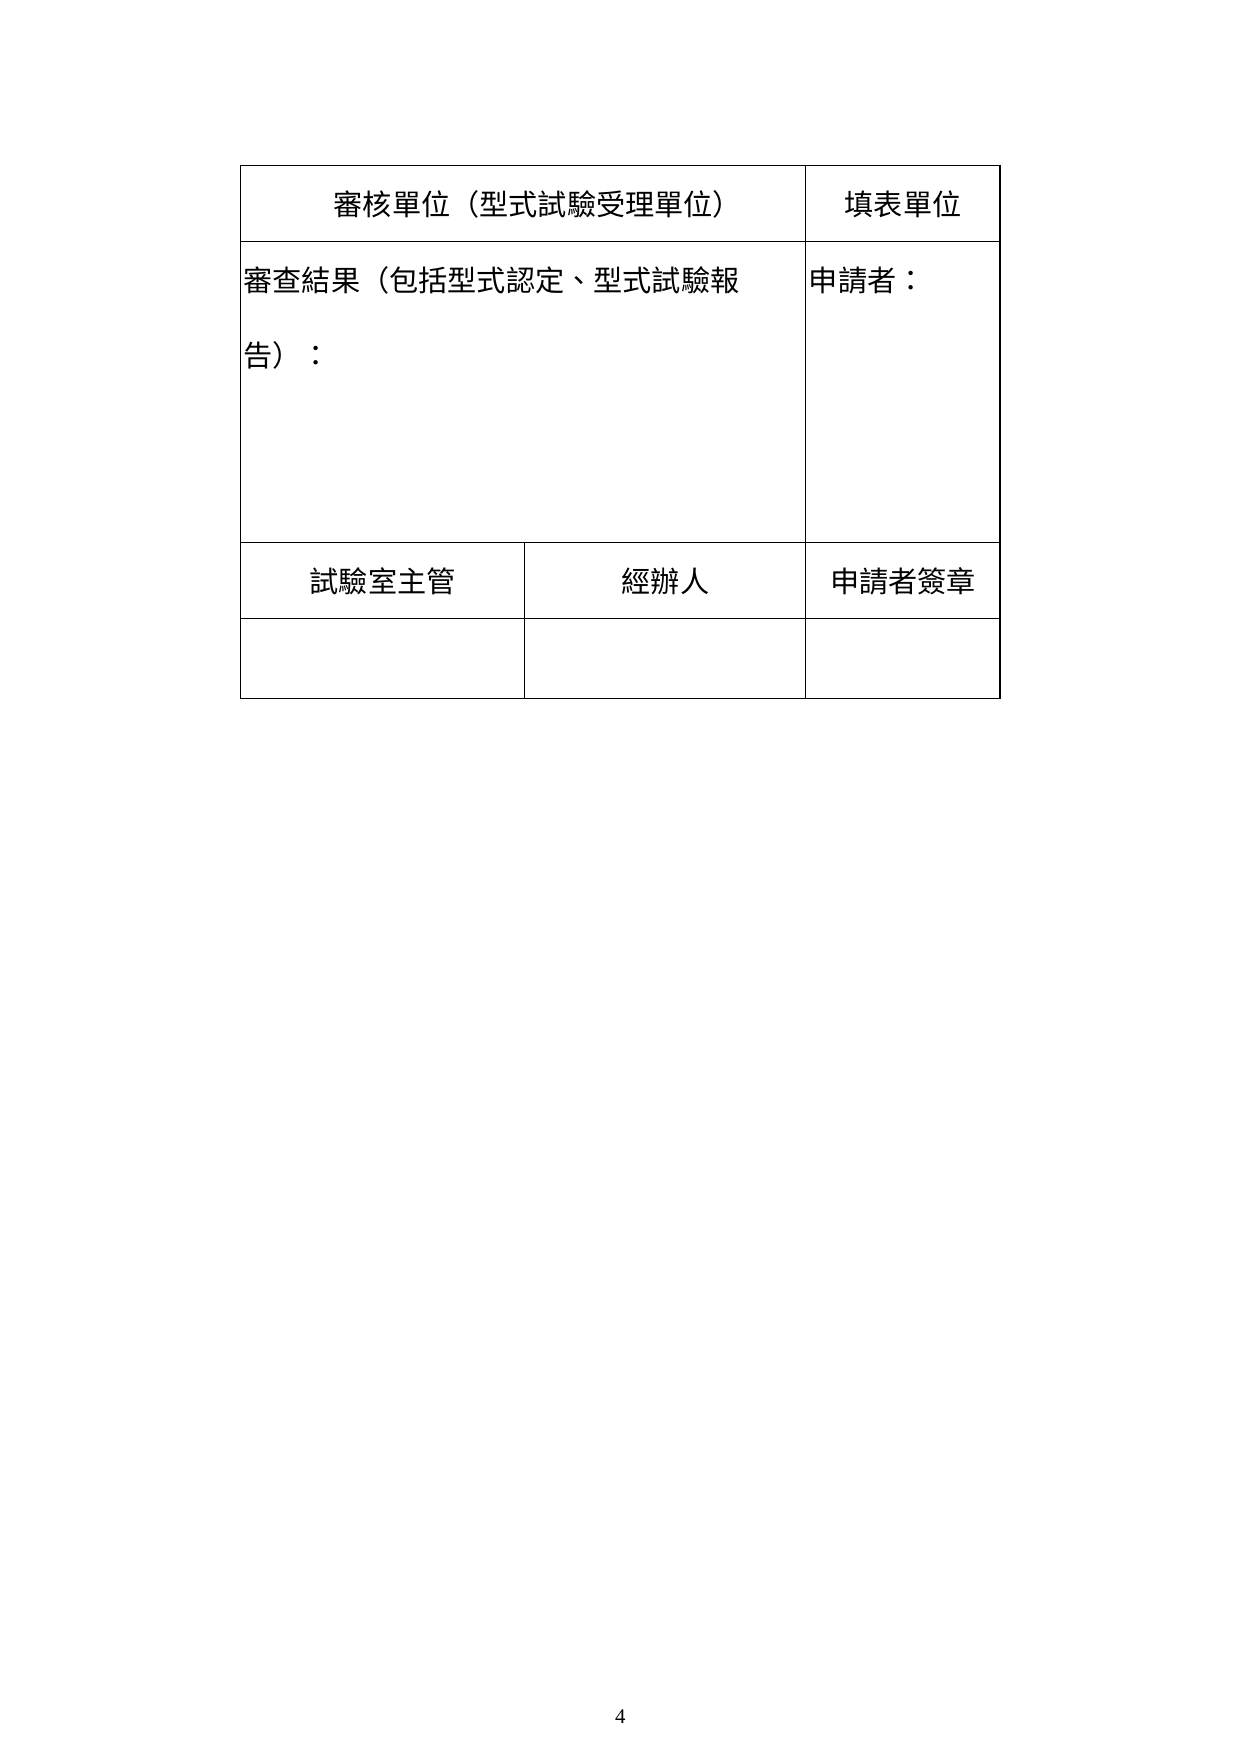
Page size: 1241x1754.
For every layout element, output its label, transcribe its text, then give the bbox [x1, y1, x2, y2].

table_cell 經辦人 [525, 543, 805, 618]
table_cell [525, 619, 805, 698]
table_cell [806, 619, 999, 698]
table_cell 申請者： [806, 242, 999, 542]
table_cell 審查結果（包括型式認定、型式試驗報告）： [241, 242, 805, 542]
table_cell [241, 619, 524, 698]
table_cell 試驗室主管 [241, 543, 524, 618]
table_header 審核單位（型式試驗受理單位） [241, 166, 805, 241]
table_cell 申請者簽章 [806, 543, 999, 618]
table_header 填表單位 [806, 166, 999, 241]
